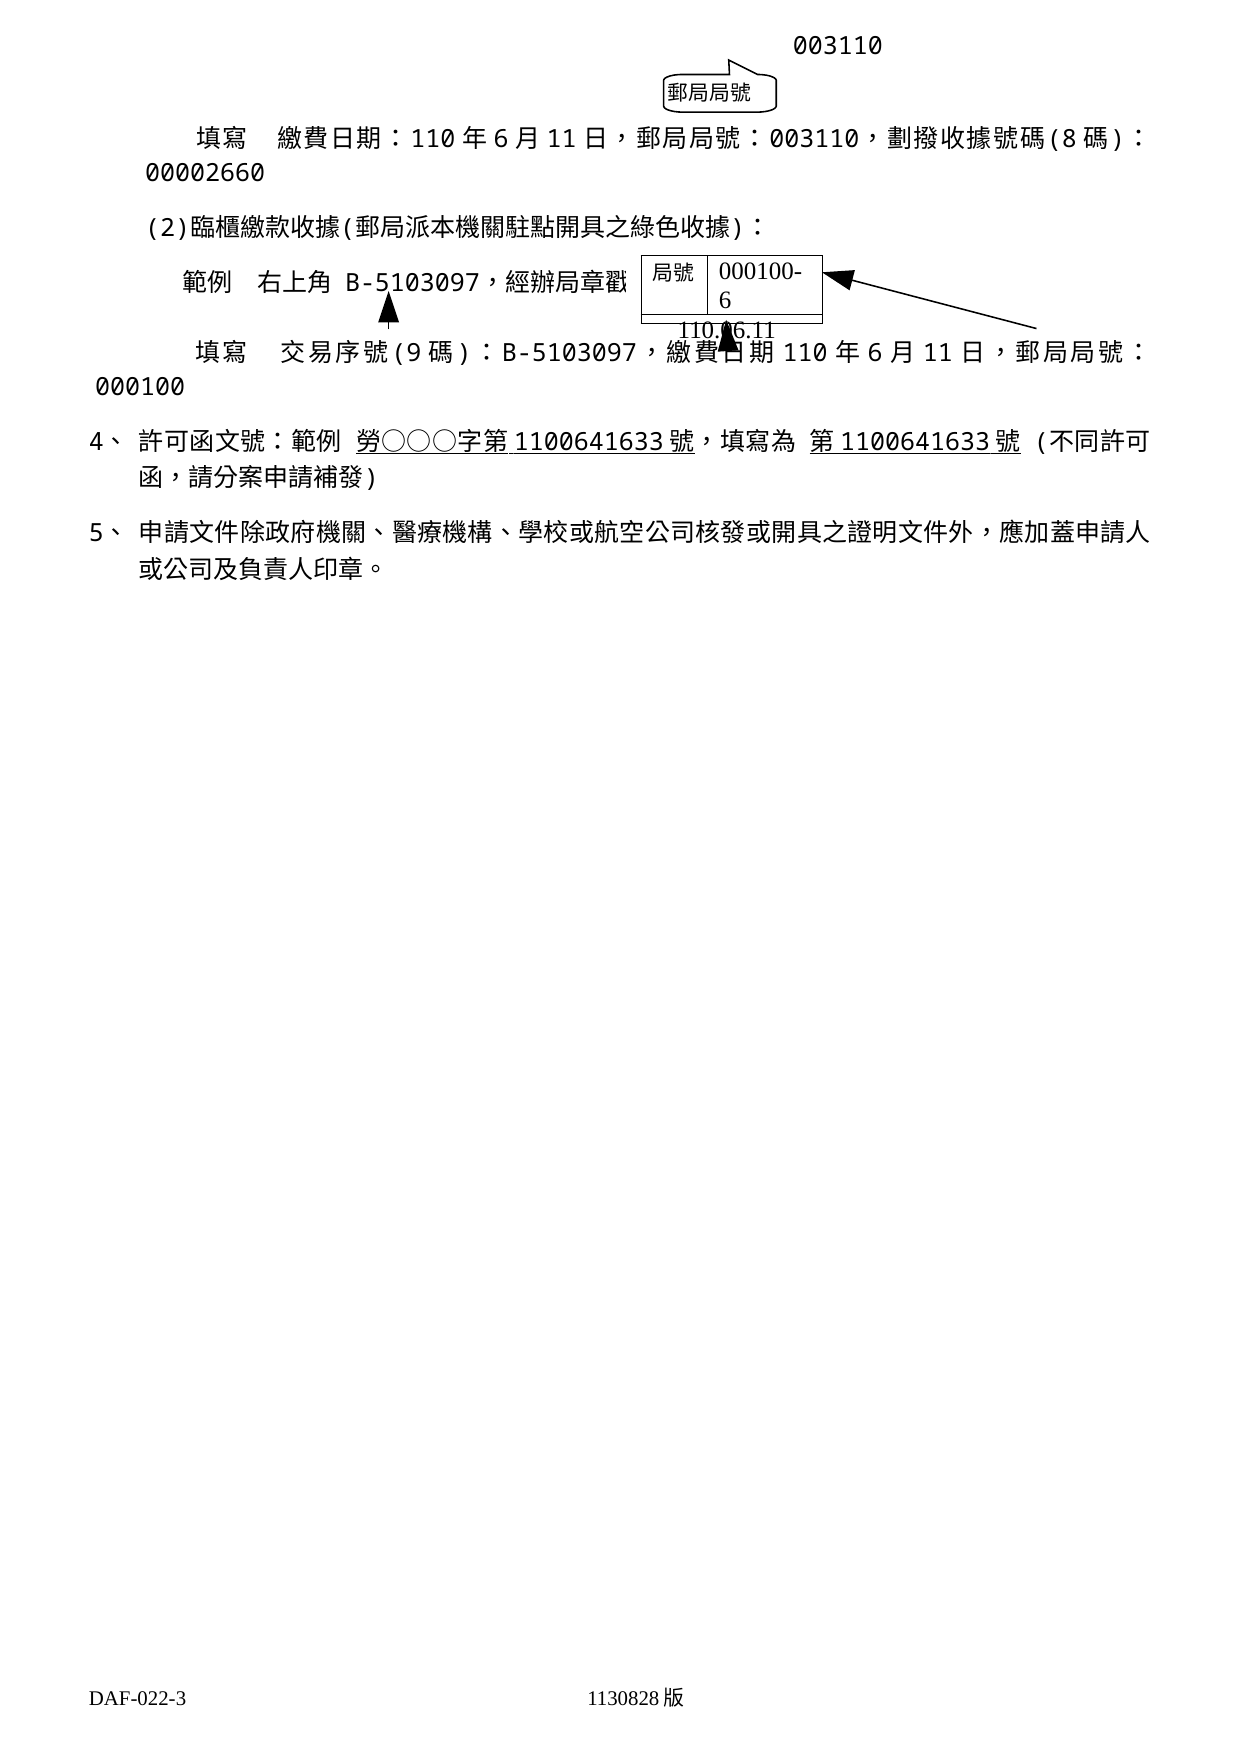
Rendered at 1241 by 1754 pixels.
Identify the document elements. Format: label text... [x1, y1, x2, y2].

text (2)臨櫃繳款收據(郵局派本機關駐點開具之綠色收據)： [145, 207, 1152, 243]
text 003110 [148, 28, 1152, 62]
text 填寫 交易序號(9碼)：B-5103097，繳費日期110年6月11日，郵局局號：000100 [95, 333, 1152, 403]
table_header 局號 [642, 256, 707, 314]
table_cell 110.06.11 [642, 315, 822, 323]
list 申請文件除政府機關、醫療機構、學校或航空公司核發或開具之證明文件外，應加蓋申請人或公司及負責人印章。 [89, 513, 1152, 585]
table_header 000100-6 [708, 256, 822, 314]
text 填寫 繳費日期：110年6月11日，郵局局號：003110，劃撥收據號碼(8碼)：00002660 [145, 118, 1152, 188]
list 許可函文號：範例 勞○○○字第1100641633號，填寫為 第1100641633號 (不同許可函，請分案申請補發) [89, 422, 1152, 494]
text 範例 右上角 B-5103097，經辦局章戳 [145, 248, 1152, 323]
